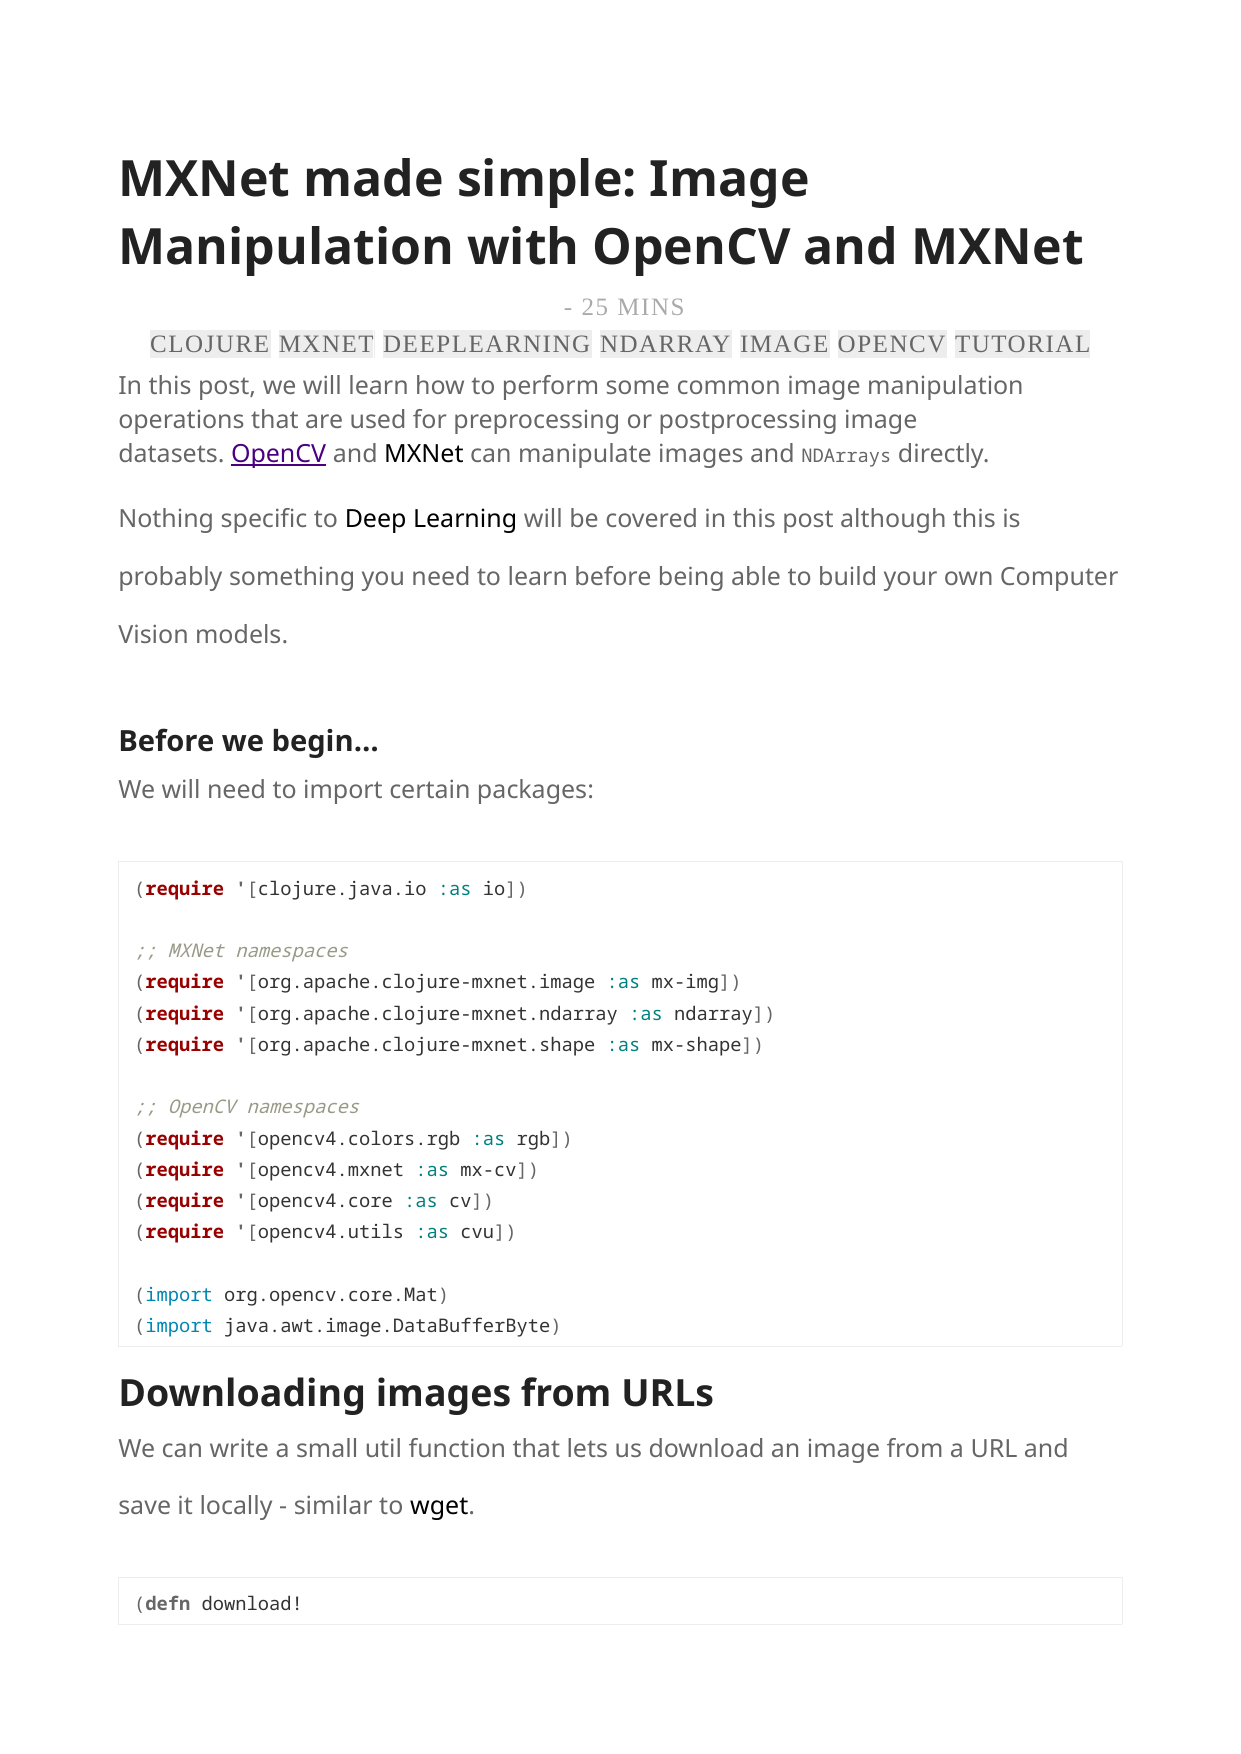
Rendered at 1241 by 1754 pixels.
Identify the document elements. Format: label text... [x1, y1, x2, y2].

text (require '[org.apache.clojure-mxnet.shape :as mx-shape]) [119, 1017, 1122, 1049]
text - 25 MINS [118, 292, 1122, 321]
text (require '[opencv4.core :as cv]) [119, 1174, 1122, 1205]
text We will need to import certain packages: [118, 772, 1122, 806]
text (import java.awt.image.DataBufferByte) [119, 1299, 1122, 1346]
text (require '[org.apache.clojure-mxnet.ndarray :as ndarray]) [119, 986, 1122, 1017]
text ;; MXNet namespaces [119, 924, 1122, 955]
text CLOJURE MXNET DEEPLEARNING NDARRAY IMAGE OPENCV TUTORIAL [120, 329, 1121, 358]
text (import org.opencv.core.Mat) [119, 1267, 1122, 1299]
text (require '[opencv4.colors.rgb :as rgb]) [119, 1111, 1122, 1142]
subtitle MXNet made simple: Image Manipulation with OpenCV and MXNet [118, 143, 1122, 279]
subtitle Before we begin… [118, 720, 1122, 760]
subtitle Downloading images from URLs [118, 1367, 1122, 1418]
text (defn download! [119, 1578, 1122, 1624]
text Nothing specific to Deep Learning will be covered in this post although this is probably something you need to learn before being able to build your own Computer Vision models. [118, 501, 1122, 650]
text In this post, we will learn how to perform some common image manipulation operations that are used for preprocessing or postprocessing image datasets. OpenCV and MXNet can manipulate images and NDArrays directly. [118, 367, 1122, 469]
text (require '[opencv4.mxnet :as mx-cv]) [119, 1142, 1122, 1174]
text ;; OpenCV namespaces [119, 1080, 1122, 1111]
text (require '[clojure.java.io :as io]) [119, 862, 1122, 892]
text We can write a small util function that lets us download an image from a URL and save it locally - similar to wget. [118, 1430, 1122, 1522]
text (require '[org.apache.clojure-mxnet.image :as mx-img]) [119, 955, 1122, 986]
text (require '[opencv4.utils :as cvu]) [119, 1205, 1122, 1236]
